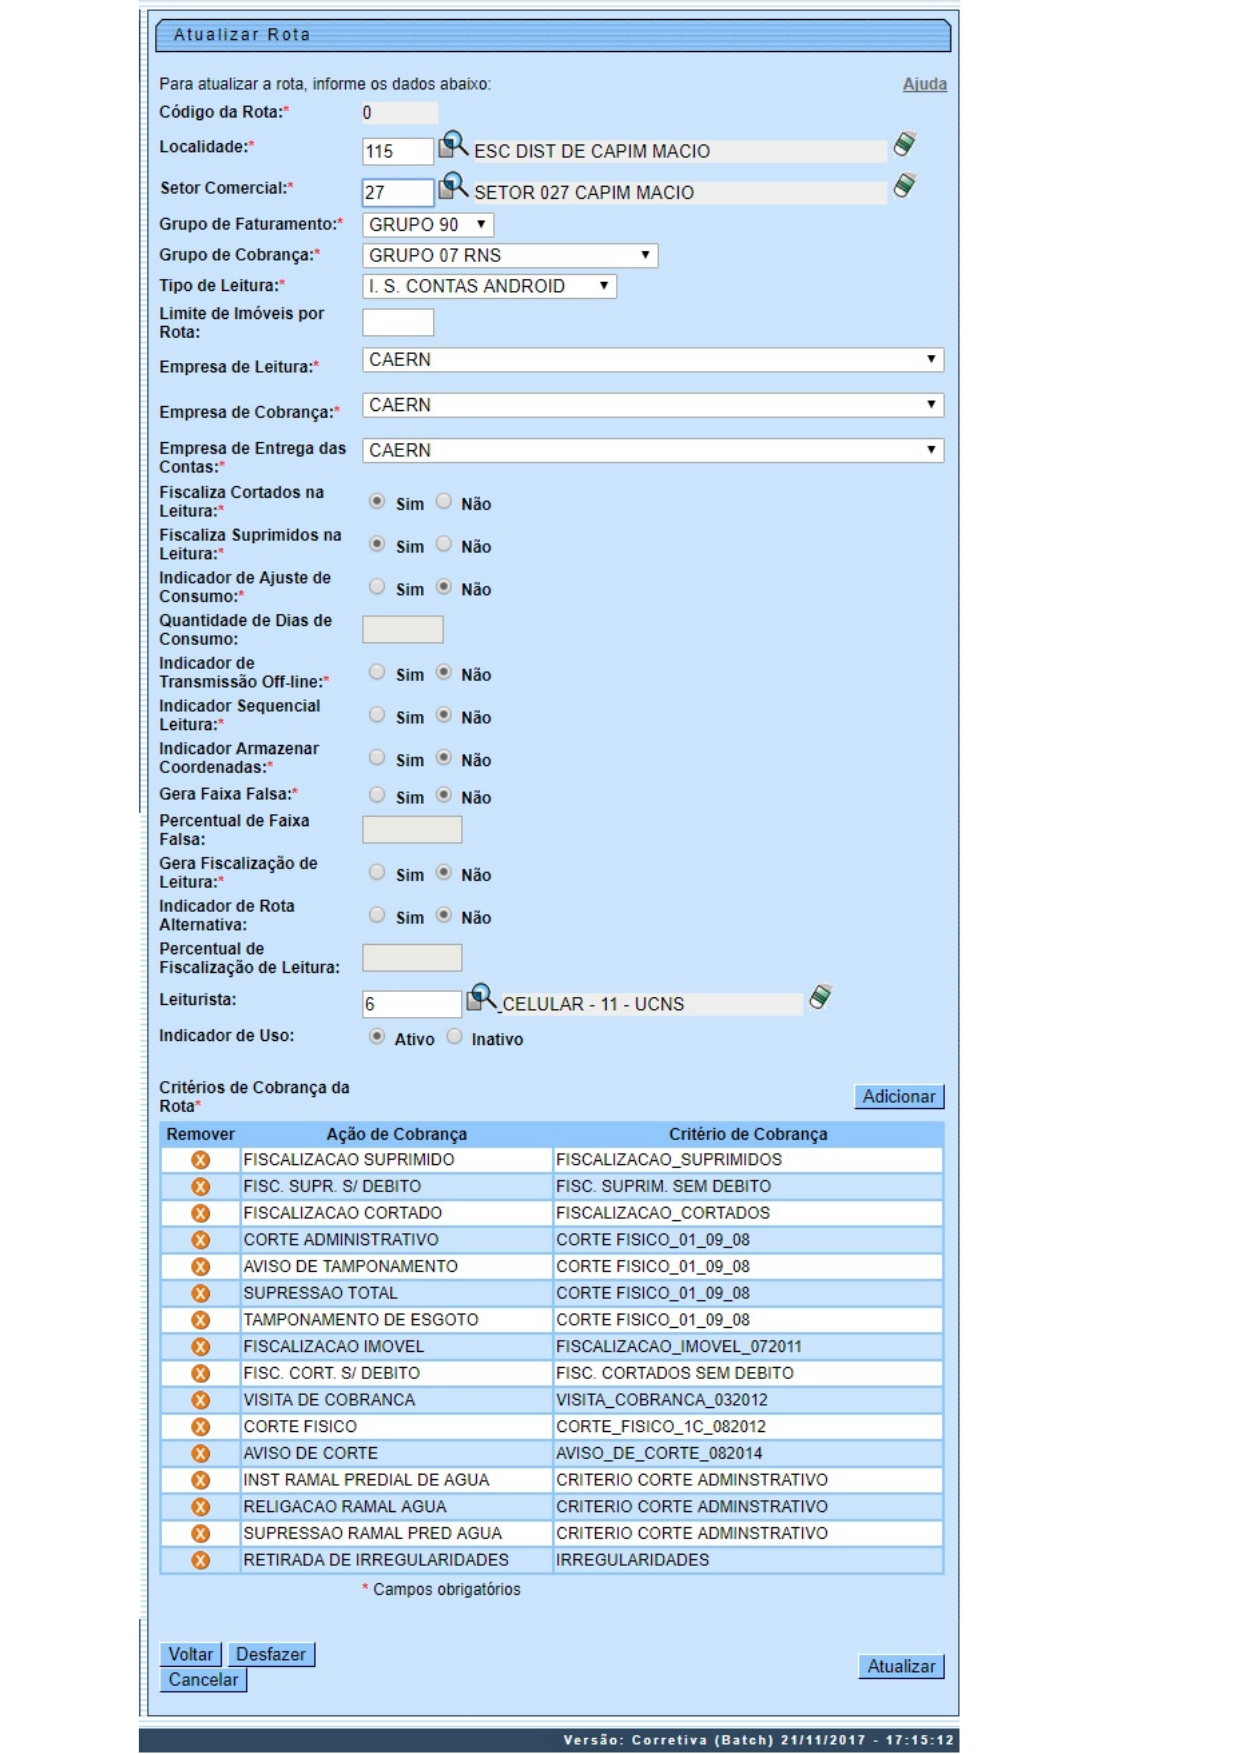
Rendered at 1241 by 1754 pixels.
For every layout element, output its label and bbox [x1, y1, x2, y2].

picture [138, 0, 961, 1754]
